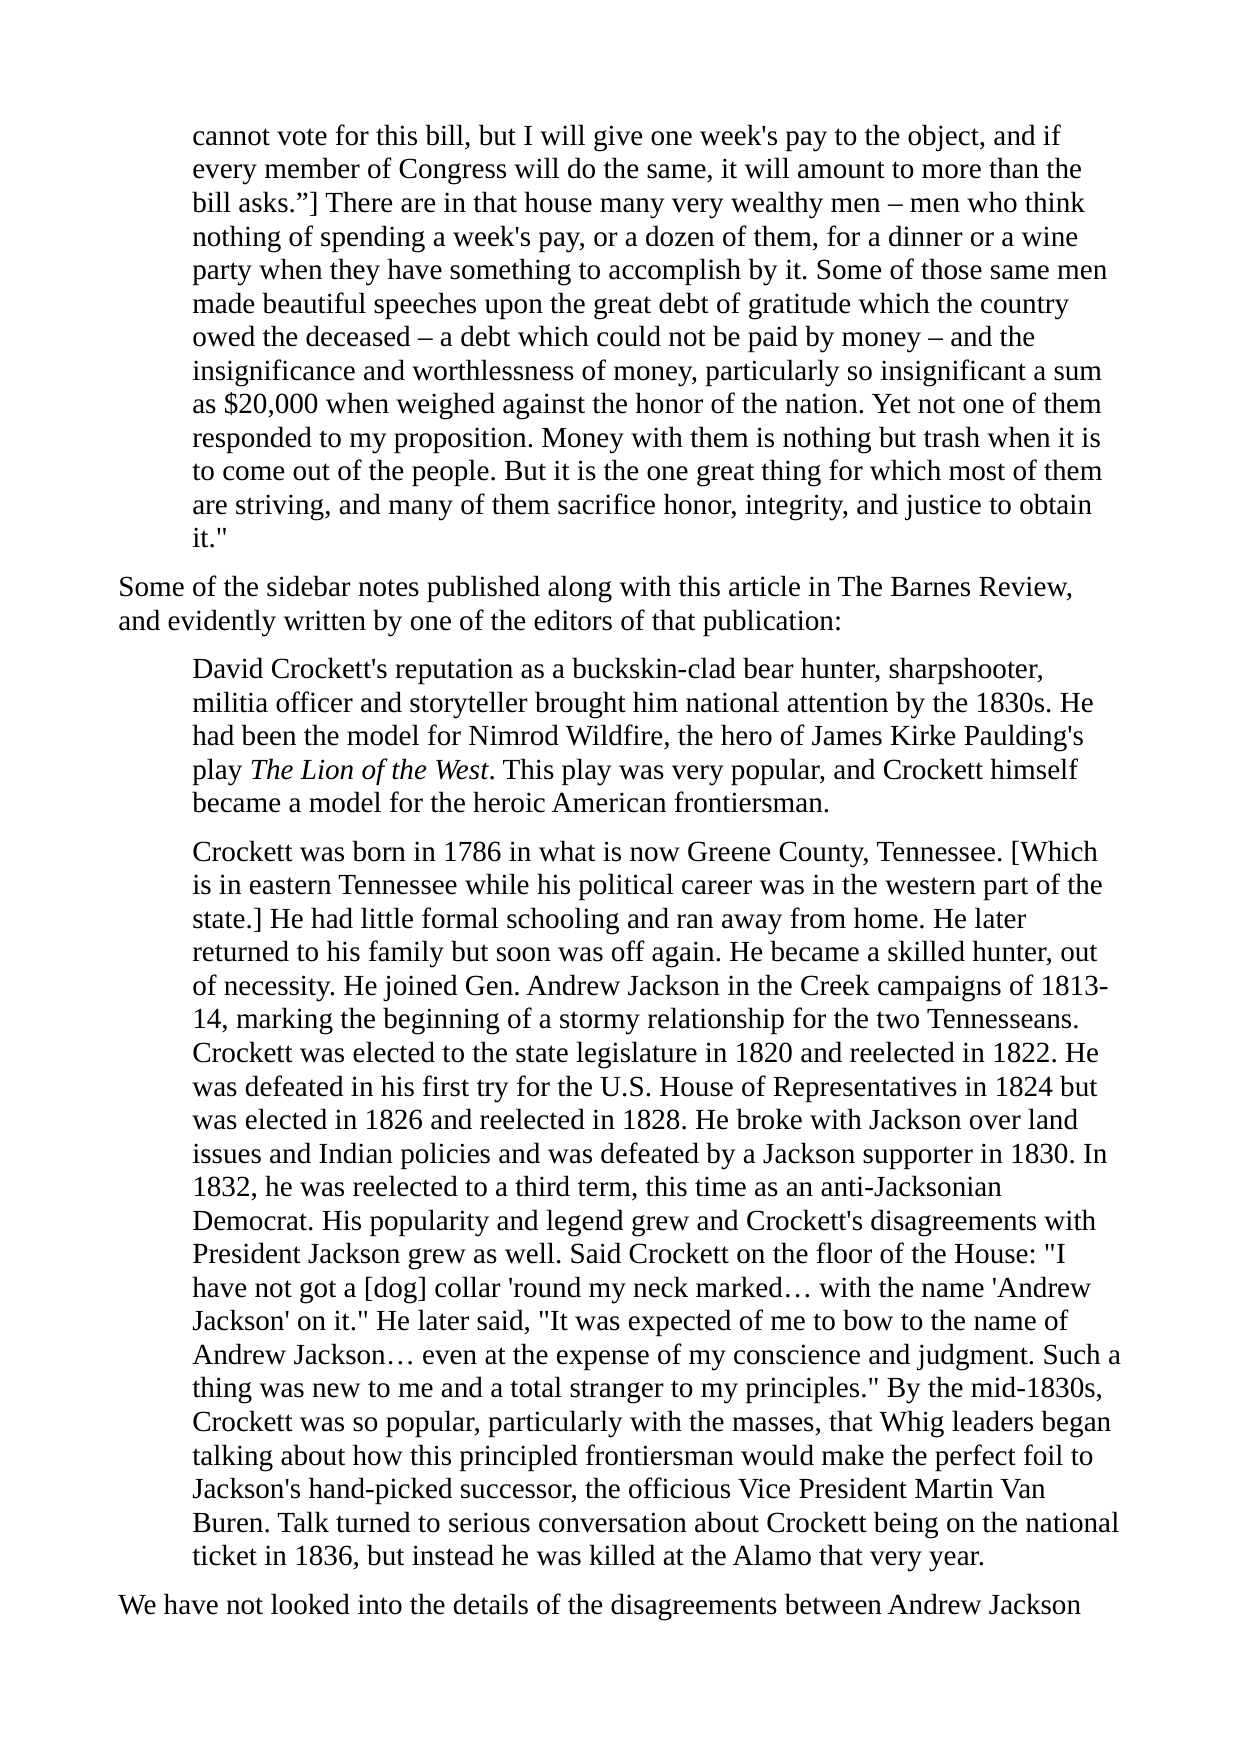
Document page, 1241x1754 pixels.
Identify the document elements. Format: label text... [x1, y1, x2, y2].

text cannot vote for this bill, but I will give one week's pay to the object, and if every member of Congress will do the same, it will amount to more than the bill asks.”] There are in that house many very wealthy men – men who think nothing of spending a week's pay, or a dozen of them, for a dinner or a wine party when they have something to accomplish by it. Some of those same men made beautiful speeches upon the great debt of gratitude which the country owed the deceased – a debt which could not be paid by money – and the insignificance and worthlessness of money, particularly so insignificant a sum as $20,000 when weighed against the honor of the nation. Yet not one of them responded to my proposition. Money with them is nothing but trash when it is to come out of the people. But it is the one great thing for which most of them are striving, and many of them sacrifice honor, integrity, and justice to obtain it." [192, 118, 1122, 554]
text We have not looked into the details of the disagreements between Andrew Jackson [118, 1587, 1122, 1620]
text Crockett was born in 1786 in what is now Greene County, Tennessee. [Which is in eastern Tennessee while his political career was in the western part of the state.] He had little formal schooling and ran away from home. He later returned to his family but soon was off again. He became a skilled hunter, out of necessity. He joined Gen. Andrew Jackson in the Creek campaigns of 1813-14, marking the beginning of a stormy relationship for the two Tennesseans. Crockett was elected to the state legislature in 1820 and reelected in 1822. He was defeated in his first try for the U.S. House of Representatives in 1824 but was elected in 1826 and reelected in 1828. He broke with Jackson over land issues and Indian policies and was defeated by a Jackson supporter in 1830. In 1832, he was reelected to a third term, this time as an anti-Jacksonian Democrat. His popularity and legend grew and Crockett's disagreements with President Jackson grew as well. Said Crockett on the floor of the House: "I have not got a [dog] collar 'round my neck marked… with the name 'Andrew Jackson' on it." He later said, "It was expected of me to bow to the name of Andrew Jackson… even at the expense of my conscience and judgment. Such a thing was new to me and a total stranger to my principles." By the mid-1830s, Crockett was so popular, particularly with the masses, that Whig leaders began talking about how this principled frontiersman would make the perfect foil to Jackson's hand-picked successor, the officious Vice President Martin Van Buren. Talk turned to serious conversation about Crockett being on the national ticket in 1836, but instead he was killed at the Alamo that very year. [192, 834, 1122, 1572]
text David Crockett's reputation as a buckskin-clad bear hunter, sharpshooter, militia officer and storyteller brought him national attention by the 1830s. He had been the model for Nimrod Wildfire, the hero of James Kirke Paulding's play The Lion of the West. This play was very popular, and Crockett himself became a model for the heroic American frontiersman. [192, 651, 1122, 819]
text Some of the sidebar notes published along with this article in The Barnes Review, and evidently written by one of the editors of that publication: [118, 569, 1122, 636]
